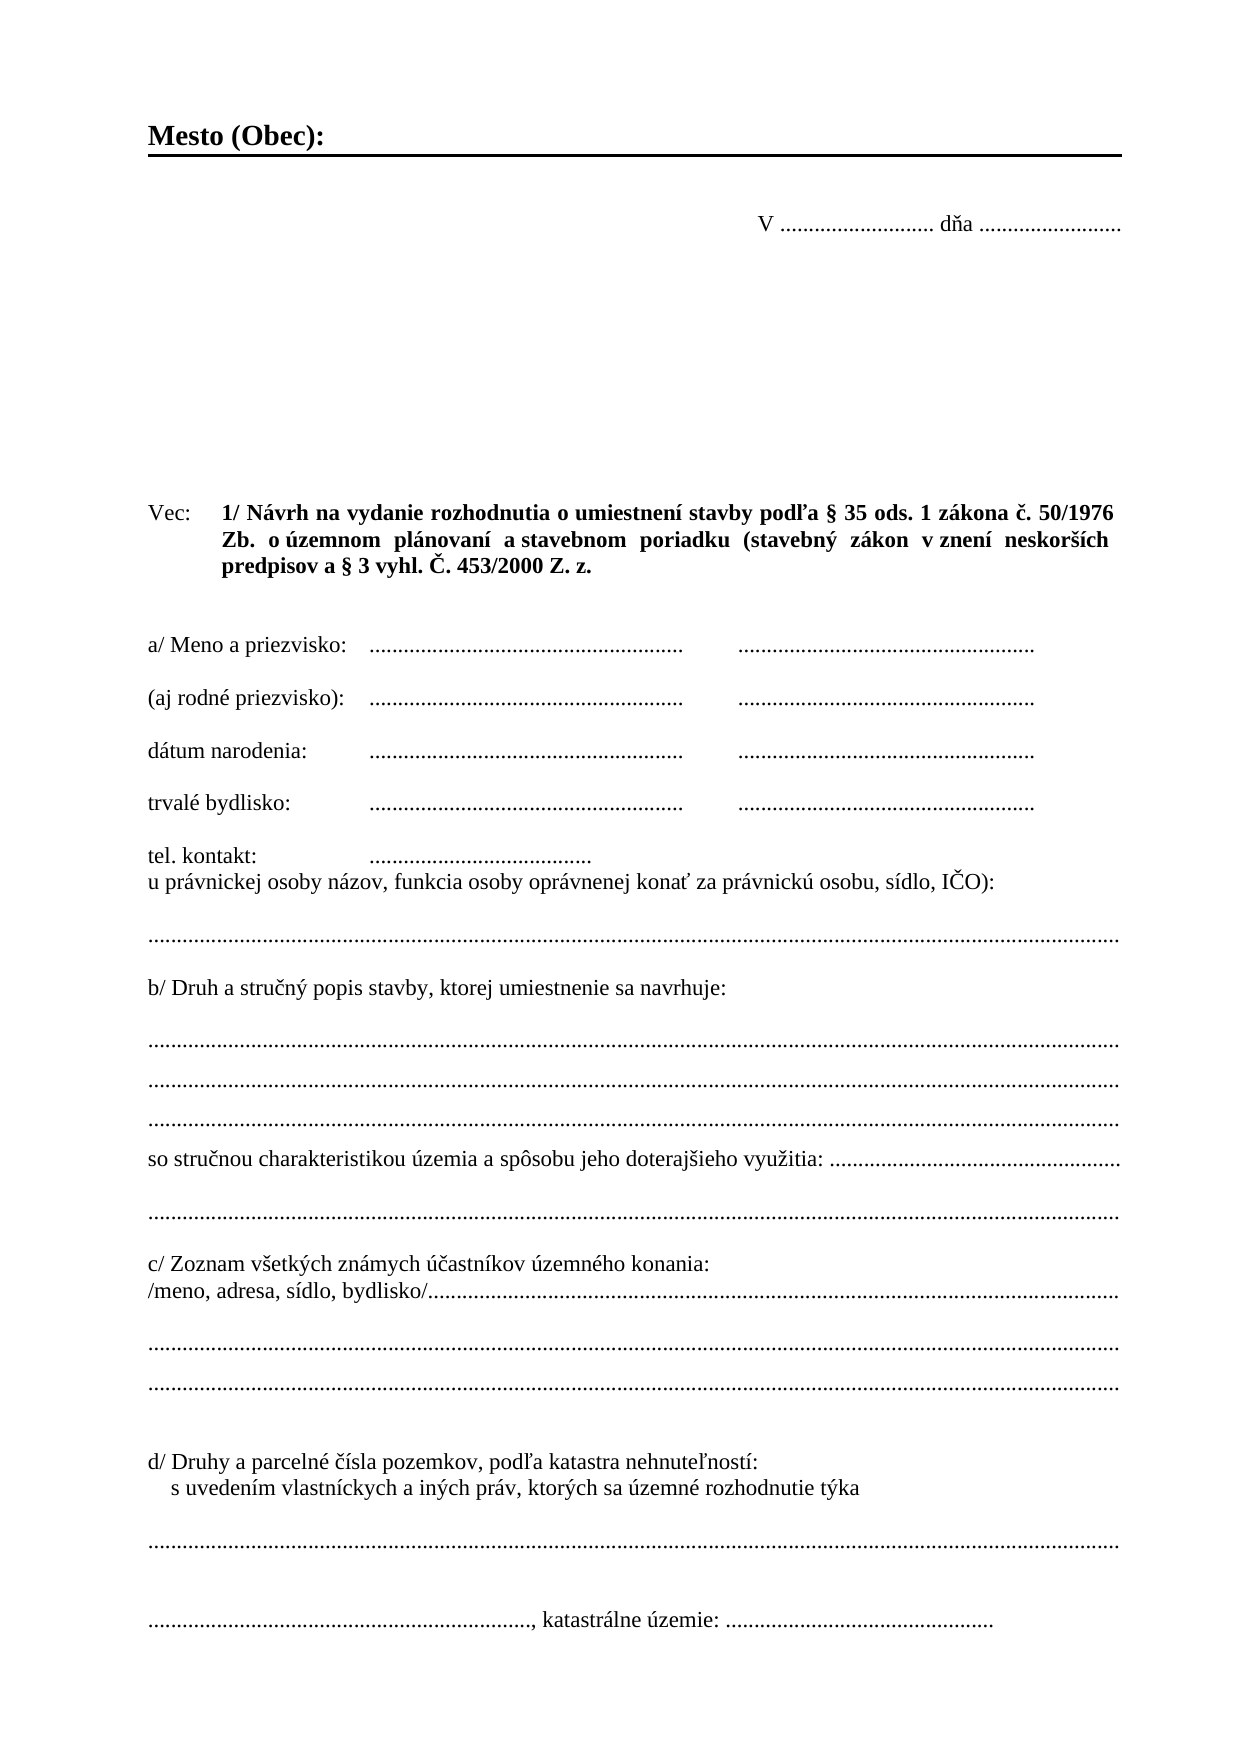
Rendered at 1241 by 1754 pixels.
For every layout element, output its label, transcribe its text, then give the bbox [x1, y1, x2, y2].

text so stručnou charakteristikou územia a spôsobu jeho doterajšieho využitia: ................................................... [148, 1145, 1122, 1171]
text trvalé bydlisko: ....................................................... .................................................... [148, 789, 1122, 816]
text u právnickej osoby názov, funkcia osoby oprávnenej konať za právnickú osobu, sídlo, IČO): [148, 868, 1122, 895]
text ..................................................................., katastrálne územie: ............................................... [148, 1606, 1122, 1632]
text .......................................................................................................................................................................... [148, 1198, 1122, 1224]
text d/ Druhy a parcelné čísla pozemkov, podľa katastra nehnuteľností: [148, 1448, 1122, 1474]
text a/ Meno a priezvisko: ....................................................... .................................................... [148, 631, 1122, 658]
text Mesto (Obec): [148, 118, 1122, 154]
text Vec: 1/ Návrh na vydanie rozhodnutia o umiestnení stavby podľa § 35 ods. 1 zákona č. 50/1976 Zb. o územnom plánovaní a stavebnom poriadku (stavebný zákon v znení neskorších predpisov a § 3 vyhl. Č. 453/2000 Z. z. [148, 499, 1122, 578]
text V ........................... dňa ......................... [148, 209, 1122, 236]
text .......................................................................................................................................................................... [148, 921, 1122, 947]
text .................................................................................................................................................................................................................................................................................................................................................... [148, 1329, 1122, 1395]
text b/ Druh a stručný popis stavby, ktorej umiestnenie sa navrhuje: [148, 974, 1122, 1000]
text /meno, adresa, sídlo, bydlisko/......................................................................................................................... [148, 1277, 1122, 1303]
text .............................................................................................................................................................................................................................................................................................................................................................................................................................................................................................................................. [148, 1027, 1122, 1132]
text tel. kontakt: ....................................... [148, 842, 1122, 868]
text .......................................................................................................................................................................... [148, 1527, 1122, 1553]
text (aj rodné priezvisko): ....................................................... .................................................... [148, 684, 1122, 710]
text s uvedením vlastníckych a iných práv, ktorých sa územné rozhodnutie týka [148, 1474, 1122, 1501]
text dátum narodenia: ....................................................... .................................................... [148, 737, 1122, 763]
text c/ Zoznam všetkých známych účastníkov územného konania: [148, 1250, 1122, 1277]
